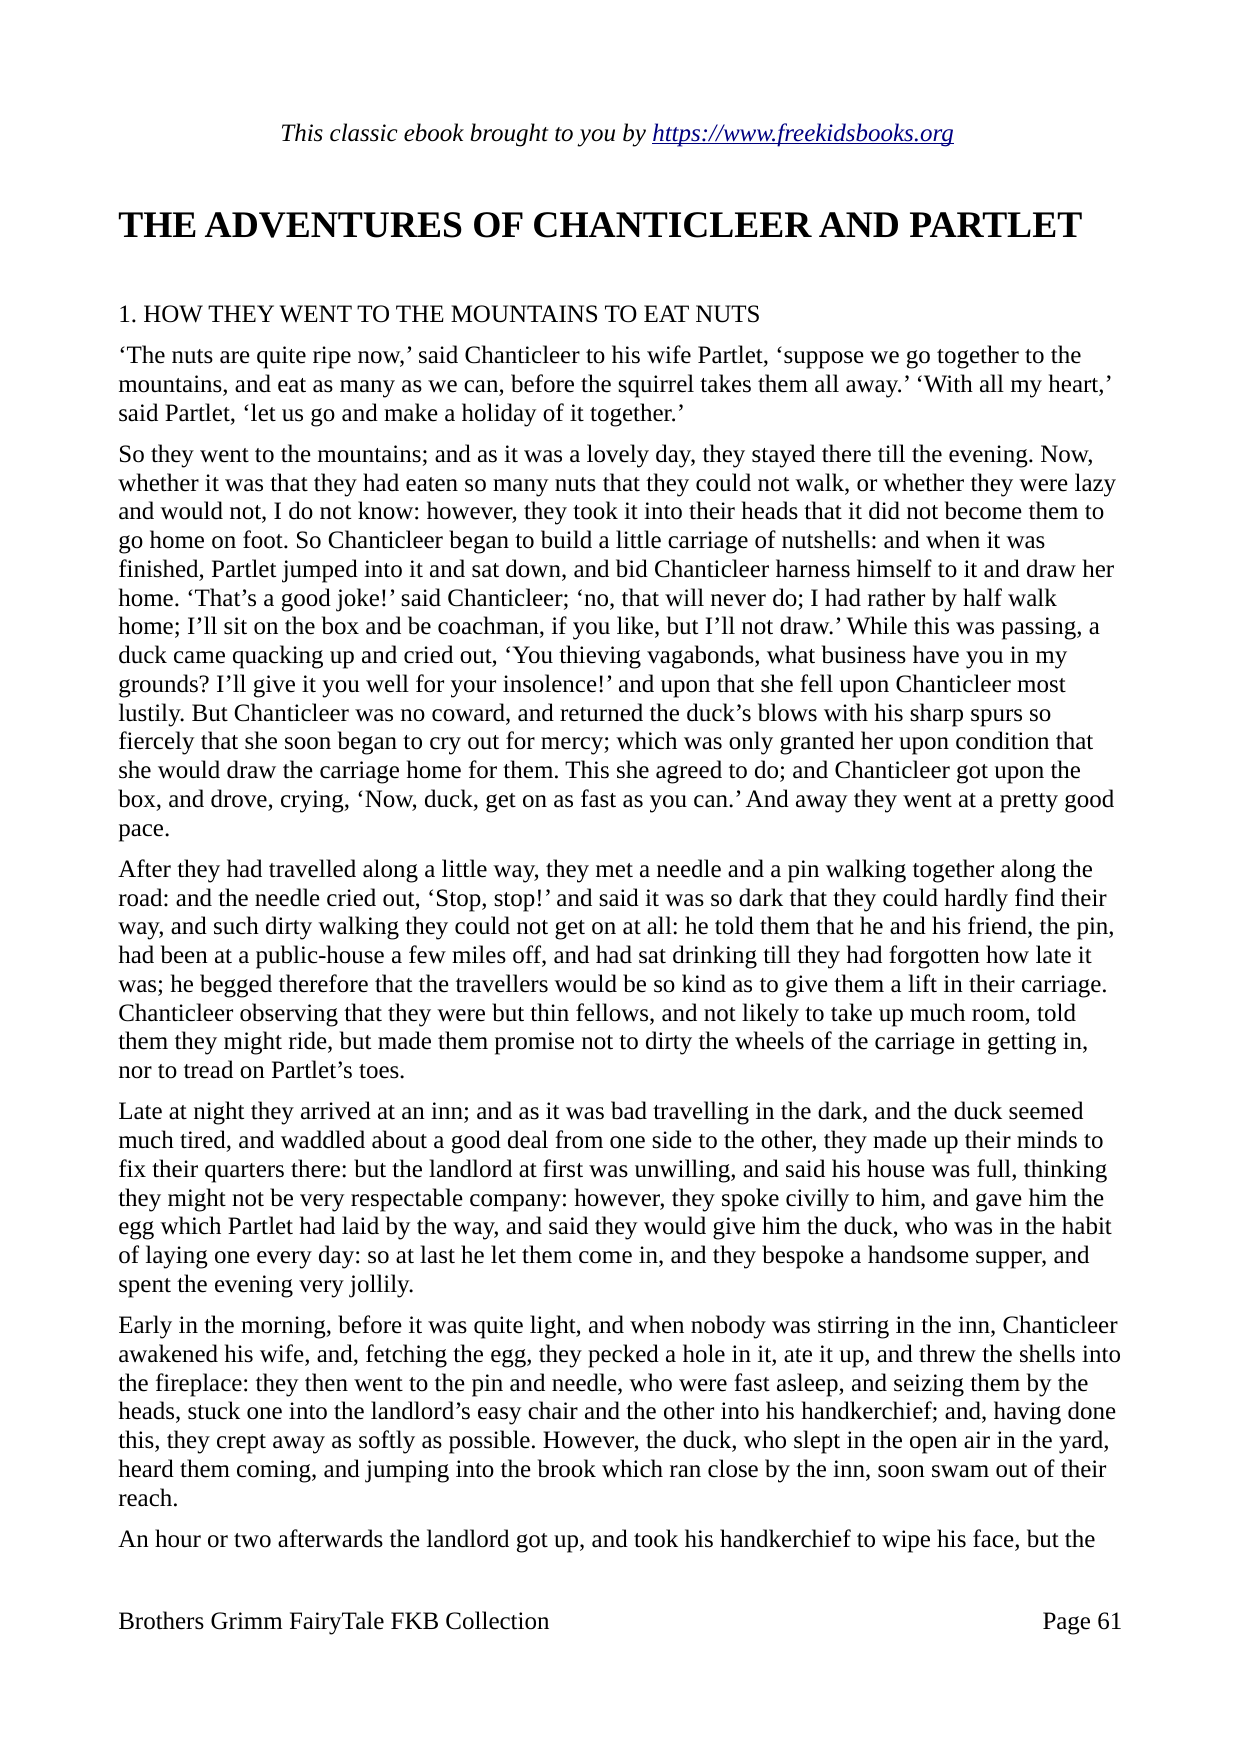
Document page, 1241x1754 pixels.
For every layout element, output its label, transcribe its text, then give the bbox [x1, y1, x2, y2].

subtitle THE ADVENTURES OF CHANTICLEER AND PARTLET [118, 202, 1122, 245]
text Late at night they arrived at an inn; and as it was bad travelling in the dark, and the duck seemed much tired, and waddled about a good deal from one side to the other, they made up their minds to fix their quarters there: but the landlord at first was unwilling, and said his house was full, thinking they might not be very respectable company: however, they spoke civilly to him, and gave him the egg which Partlet had laid by the way, and said they would give him the duck, who was in the habit of laying one every day: so at last he let them come in, and they bespoke a handsome supper, and spent the evening very jollily. [118, 1096, 1122, 1298]
text Early in the morning, before it was quite light, and when nobody was stirring in the inn, Chanticleer awakened his wife, and, fetching the egg, they pecked a hole in it, ate it up, and threw the shells into the fireplace: they then went to the pin and needle, who were fast asleep, and seizing them by the heads, stuck one into the landlord’s easy chair and the other into his handkerchief; and, having done this, they crept away as softly as possible. However, the duck, who slept in the open air in the yard, heard them coming, and jumping into the brook which ran close by the inn, soon swam out of their reach. [118, 1310, 1122, 1511]
text An hour or two afterwards the landlord got up, and took his handkerchief to wipe his face, but the [118, 1524, 1122, 1553]
text So they went to the mountains; and as it was a lovely day, they stayed there till the evening. Now, whether it was that they had eaten so many nuts that they could not walk, or whether they were lazy and would not, I do not know: however, they took it into their heads that it did not become them to go home on foot. So Chanticleer began to build a little carriage of nutshells: and when it was finished, Partlet jumped into it and sat down, and bid Chanticleer harness himself to it and draw her home. ‘That’s a good joke!’ said Chanticleer; ‘no, that will never do; I had rather by half walk home; I’ll sit on the box and be coachman, if you like, but I’ll not draw.’ While this was passing, a duck came quacking up and cried out, ‘You thieving vagabonds, what business have you in my grounds? I’ll give it you well for your insolence!’ and upon that she fell upon Chanticleer most lustily. But Chanticleer was no coward, and returned the duck’s blows with his sharp spurs so fiercely that she soon began to cry out for mercy; which was only granted her upon condition that she would draw the carriage home for them. This she agreed to do; and Chanticleer got upon the box, and drove, crying, ‘Now, duck, get on as fast as you can.’ And away they went at a pretty good pace. [118, 439, 1122, 841]
text After they had travelled along a little way, they met a needle and a pin walking together along the road: and the needle cried out, ‘Stop, stop!’ and said it was so dark that they could hardly find their way, and such dirty walking they could not get on at all: he told them that he and his friend, the pin, had been at a public-house a few miles off, and had sat drinking till they had forgotten how late it was; he begged therefore that the travellers would be so kind as to give them a lift in their carriage. Chanticleer observing that they were but thin fellows, and not likely to take up much room, told them they might ride, but made them promise not to dirty the wheels of the carriage in getting in, nor to tread on Partlet’s toes. [118, 854, 1122, 1084]
text ‘The nuts are quite ripe now,’ said Chanticleer to his wife Partlet, ‘suppose we go together to the mountains, and eat as many as we can, before the squirrel takes them all away.’ ‘With all my heart,’ said Partlet, ‘let us go and make a holiday of it together.’ [118, 340, 1122, 426]
text 1. HOW THEY WENT TO THE MOUNTAINS TO EAT NUTS [118, 299, 1122, 328]
